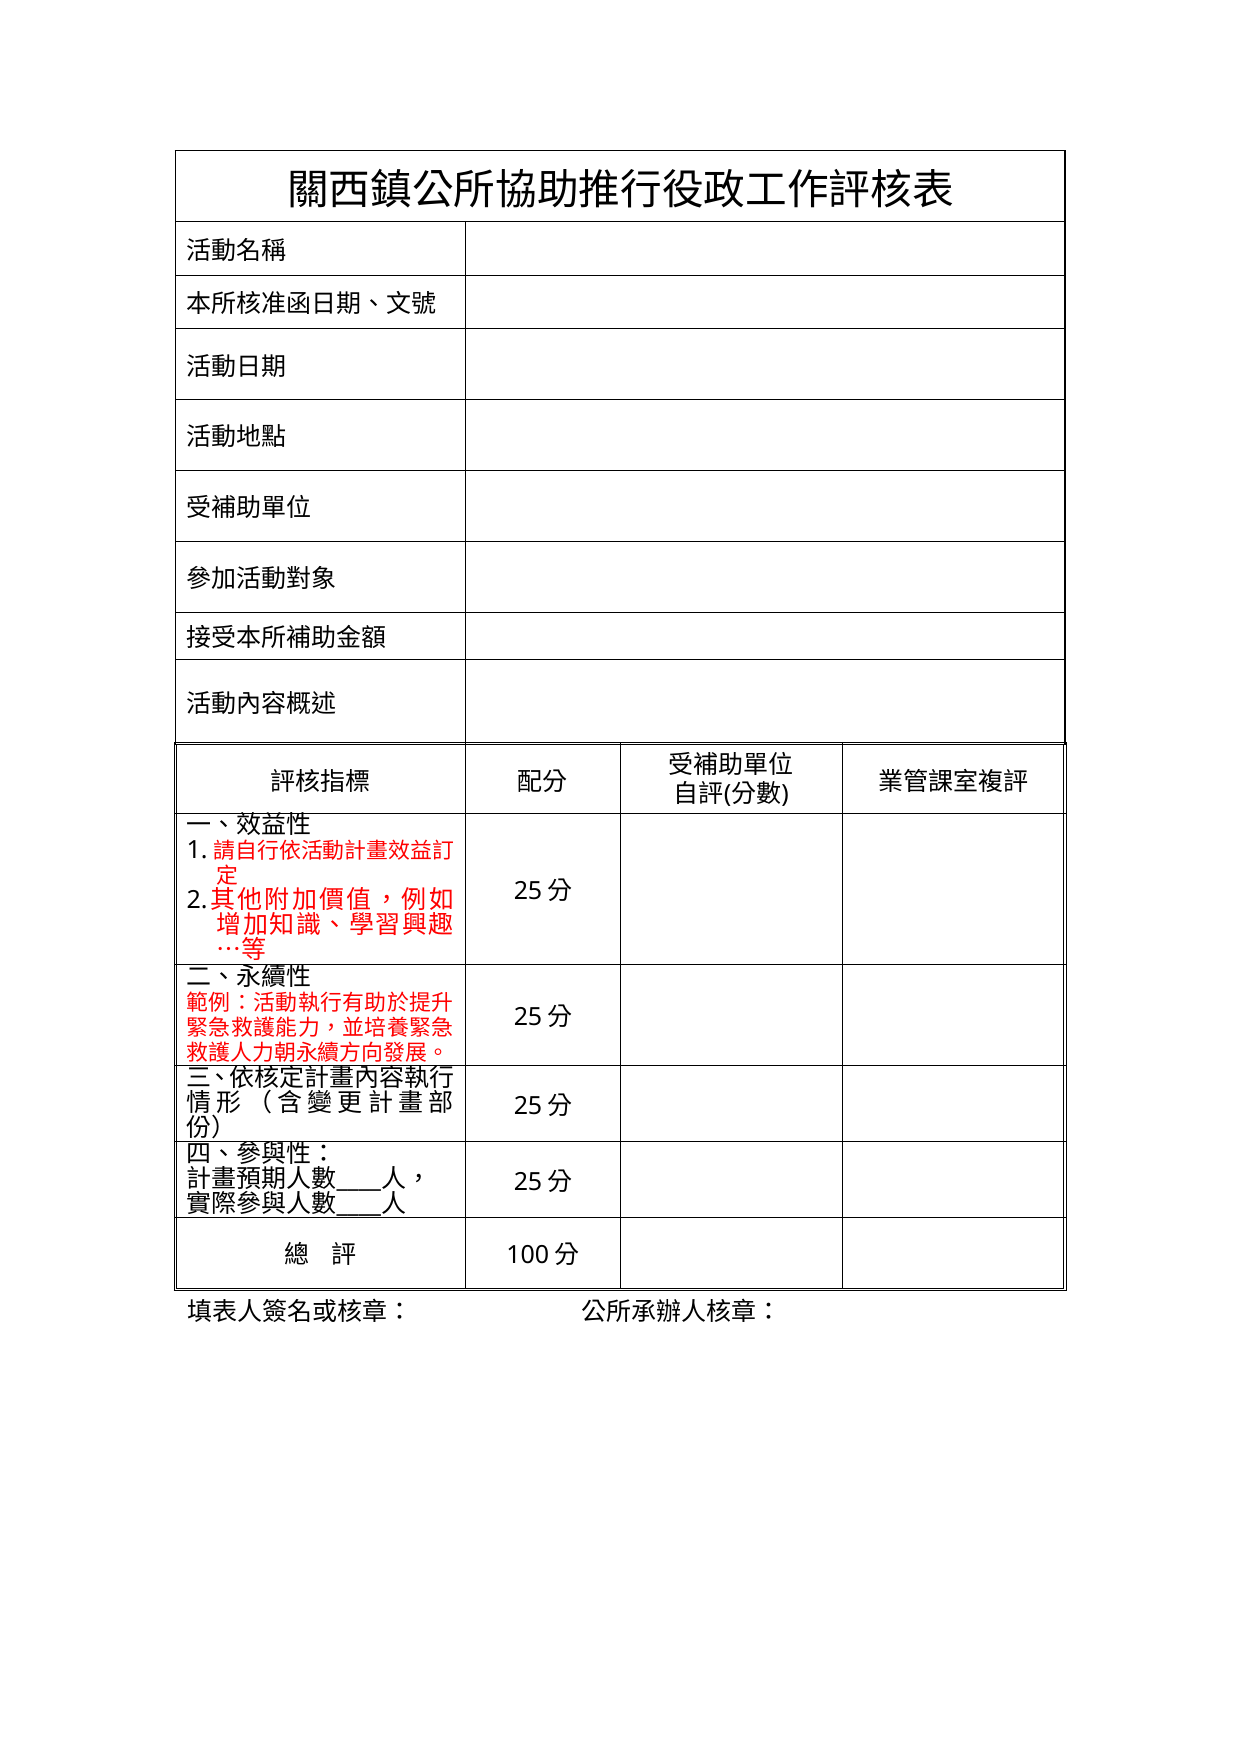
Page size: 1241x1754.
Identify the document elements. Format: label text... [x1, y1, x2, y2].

table_cell [621, 814, 842, 964]
table_cell [843, 1066, 1063, 1141]
table_cell 三、依核定計畫內容執行情形（含變更計畫部份） [177, 1066, 465, 1141]
table_cell 活動名稱 [176, 222, 465, 275]
table_cell [621, 1066, 842, 1141]
table_cell 25分 [466, 814, 620, 964]
table_cell 總 評 [177, 1218, 465, 1288]
table_cell 受補助單位 自評(分數) [621, 745, 842, 813]
table_cell 業管課室複評 [843, 745, 1063, 813]
table_cell 100分 [466, 1218, 620, 1288]
table_cell 25分 [466, 1142, 620, 1217]
table_cell [466, 222, 1064, 275]
table_cell 受補助單位 [176, 471, 465, 541]
table_cell 參加活動對象 [176, 542, 465, 612]
table_cell [466, 542, 1064, 612]
table_cell 活動地點 [176, 400, 465, 470]
table_cell 四、參與性： 計畫預期人數____人， 實際參與人數____人 [177, 1142, 465, 1217]
table_cell [466, 613, 1064, 659]
table_cell [466, 400, 1064, 470]
text 填表人簽名或核章： 公所承辦人核章： [187, 1291, 1053, 1327]
table_header 關西鎮公所協助推行役政工作評核表 [176, 151, 1064, 221]
table_cell [621, 965, 842, 1065]
table_cell 評核指標 [177, 745, 465, 813]
table_cell [466, 276, 1064, 328]
table_cell 25分 [466, 1066, 620, 1141]
table_cell 一、效益性 1. 請自行依活動計畫效益訂定 2.其他附加價值，例如增加知識、學習興趣…等 [177, 814, 465, 964]
table_cell [466, 660, 1064, 742]
table_cell [621, 1218, 842, 1288]
table_cell [843, 1218, 1063, 1288]
table_cell [843, 814, 1063, 964]
table_cell 接受本所補助金額 [176, 613, 465, 659]
table_cell [466, 471, 1064, 541]
table_cell [466, 329, 1064, 399]
table_cell 活動內容概述 [176, 660, 465, 742]
table_cell 配分 [466, 745, 620, 813]
table_cell [843, 965, 1063, 1065]
table_cell 二、永續性 範例：活動執行有助於提升緊急救護能力，並培養緊急救護人力朝永續方向發展。 [177, 965, 465, 1065]
table_cell [843, 1142, 1063, 1217]
table_cell 25分 [466, 965, 620, 1065]
table_cell [621, 1142, 842, 1217]
table_cell 活動日期 [176, 329, 465, 399]
table_cell 本所核准函日期、文號 [176, 276, 465, 328]
